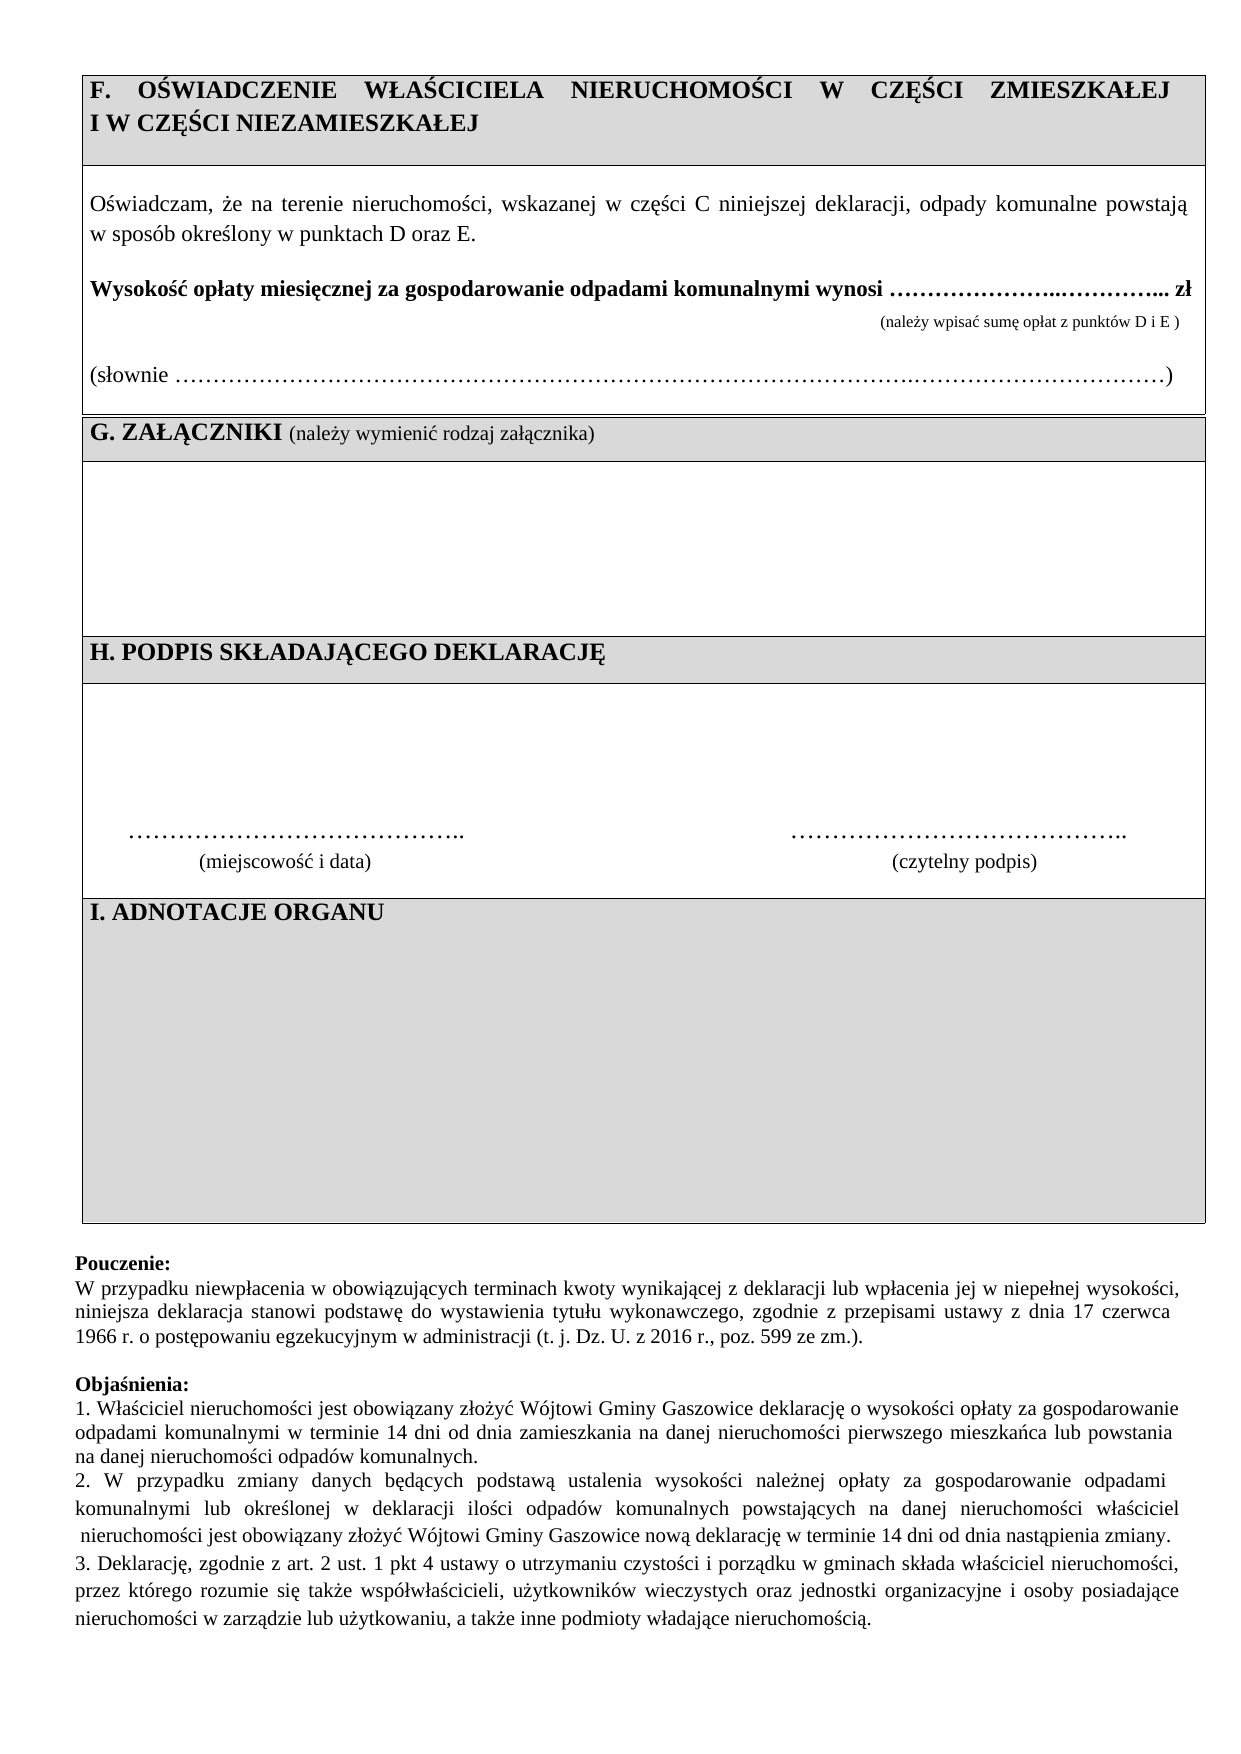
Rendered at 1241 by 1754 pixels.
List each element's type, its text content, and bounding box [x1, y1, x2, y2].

table_header G. ZAŁĄCZNIKI (należy wymienić rodzaj załącznika) [83, 418, 1205, 461]
table_cell I. ADNOTACJE ORGANU [83, 899, 1205, 1222]
text 1. Właściciel nieruchomości jest obowiązany złożyć Wójtowi Gminy Gaszowice deklarację o wysokości opłaty za gospodarowanie odpadami komunalnymi w terminie 14 dni od dnia zamieszkania na danej nieruchomości pierwszego mieszkańca lub powstania na danej nieruchomości odpadów komunalnych. [75, 1396, 1181, 1468]
text Objaśnienia: [75, 1372, 1181, 1396]
text W przypadku niewpłacenia w obowiązujących terminach kwoty wynikającej z deklaracji lub wpłacenia jej w niepełnej wysokości, niniejsza deklaracja stanowi podstawę do wystawienia tytułu wykonawczego, zgodnie z przepisami ustawy z dnia 17 czerwca 1966 r. o postępowaniu egzekucyjnym w administracji (t. j. Dz. U. z 2016 r., poz. 599 ze zm.). [75, 1275, 1181, 1348]
table_cell H. PODPIS SKŁADAJĄCEGO DEKLARACJĘ [83, 637, 1205, 683]
table_cell ………………………………….. ………………………………….. (miejscowość i data) (czytelny podpis) [83, 684, 1205, 897]
table_cell [83, 462, 1205, 636]
text Pouczenie: [75, 1251, 1181, 1275]
table_cell F. OŚWIADCZENIE WŁAŚCICIELA NIERUCHOMOŚCI W CZĘŚCI ZMIESZKAŁEJ I W CZĘŚCI NIEZAMIESZKAŁEJ [83, 76, 1205, 165]
table_cell Oświadczam, że na terenie nieruchomości, wskazanej w części C niniejszej deklaracji, odpady komunalne powstają w sposób określony w punktach D oraz E. Wysokość opłaty miesięcznej za gospodarowanie odpadami komunalnymi wynosi …………………..…………... zł (należy wpisać sumę opłat z punktów D i E ) (słownie …………………………………………………………………………………….……………………………) [83, 166, 1205, 414]
text 3. Deklarację, zgodnie z art. 2 ust. 1 pkt 4 ustawy o utrzymaniu czystości i porządku w gminach składa właściciel nieruchomości, przez którego rozumie się także współwłaścicieli, użytkowników wieczystych oraz jednostki organizacyjne i osoby posiadające nieruchomości w zarządzie lub użytkowaniu, a także inne podmioty władające nieruchomością. [75, 1551, 1181, 1630]
text 2. W przypadku zmiany danych będących podstawą ustalenia wysokości należnej opłaty za gospodarowanie odpadami komunalnymi lub określonej w deklaracji ilości odpadów komunalnych powstających na danej nieruchomości właściciel nieruchomości jest obowiązany złożyć Wójtowi Gminy Gaszowice nową deklarację w terminie 14 dni od dnia nastąpienia zmiany. [75, 1468, 1181, 1547]
